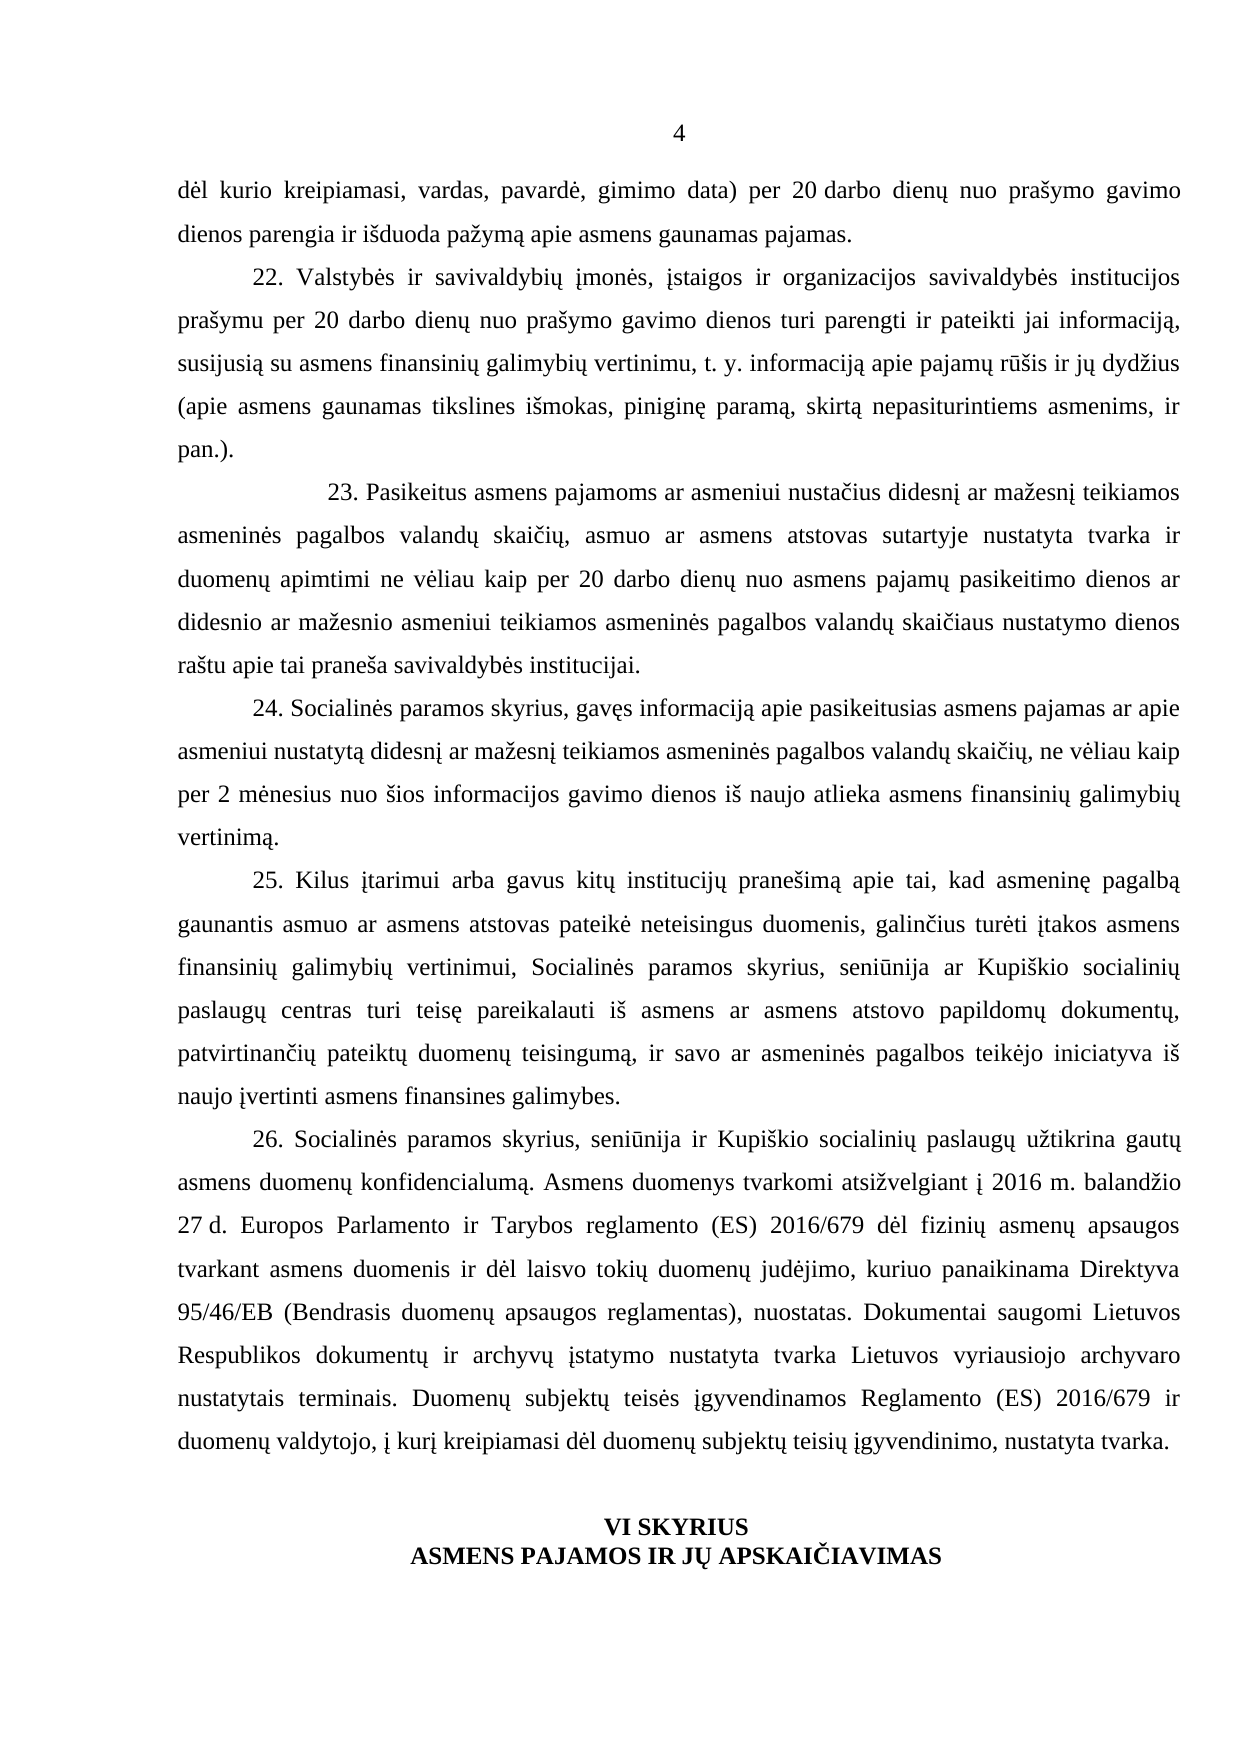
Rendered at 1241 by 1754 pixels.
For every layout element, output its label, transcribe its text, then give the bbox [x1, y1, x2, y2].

text 24. Socialinės paramos skyrius, gavęs informaciją apie pasikeitusias asmens pajamas ar apie asmeniui nustatytą didesnį ar mažesnį teikiamos asmeninės pagalbos valandų skaičių, ne vėliau kaip per 2 mėnesius nuo šios informacijos gavimo dienos iš naujo atlieka asmens finansinių galimybių vertinimą. [177, 693, 1181, 851]
text 26. Socialinės paramos skyrius, seniūnija ir Kupiškio socialinių paslaugų užtikrina gautų asmens duomenų konfidencialumą. Asmens duomenys tvarkomi atsižvelgiant į 2016 m. balandžio 27 d. Europos Parlamento ir Tarybos reglamento (ES) 2016/679 dėl fizinių asmenų apsaugos tvarkant asmens duomenis ir dėl laisvo tokių duomenų judėjimo, kuriuo panaikinama Direktyva 95/46/EB (Bendrasis duomenų apsaugos reglamentas), nuostatas. Dokumentai saugomi Lietuvos Respublikos dokumentų ir archyvų įstatymo nustatyta tvarka Lietuvos vyriausiojo archyvaro nustatytais terminais. Duomenų subjektų teisės įgyvendinamos Reglamento (ES) 2016/679 ir duomenų valdytojo, į kurį kreipiamasi dėl duomenų subjektų teisių įgyvendinimo, nustatyta tvarka. [177, 1124, 1181, 1455]
text VI SKYRIUS [177, 1512, 1181, 1541]
text 25. Kilus įtarimui arba gavus kitų institucijų pranešimą apie tai, kad asmeninę pagalbą gaunantis asmuo ar asmens atstovas pateikė neteisingus duomenis, galinčius turėti įtakos asmens finansinių galimybių vertinimui, Socialinės paramos skyrius, seniūnija ar Kupiškio socialinių paslaugų centras turi teisę pareikalauti iš asmens ar asmens atstovo papildomų dokumentų, patvirtinančių pateiktų duomenų teisingumą, ir savo ar asmeninės pagalbos teikėjo iniciatyva iš naujo įvertinti asmens finansines galimybes. [177, 866, 1181, 1110]
text 22. Valstybės ir savivaldybių įmonės, įstaigos ir organizacijos savivaldybės institucijos prašymu per 20 darbo dienų nuo prašymo gavimo dienos turi parengti ir pateikti jai informaciją, susijusią su asmens finansinių galimybių vertinimu, t. y. informaciją apie pajamų rūšis ir jų dydžius (apie asmens gaunamas tikslines išmokas, piniginę paramą, skirtą nepasiturintiems asmenims, ir pan.). [177, 262, 1181, 463]
text 23. Pasikeitus asmens pajamoms ar asmeniui nustačius didesnį ar mažesnį teikiamos asmeninės pagalbos valandų skaičių, asmuo ar asmens atstovas sutartyje nustatyta tvarka ir duomenų apimtimi ne vėliau kaip per 20 darbo dienų nuo asmens pajamų pasikeitimo dienos ar didesnio ar mažesnio asmeniui teikiamos asmeninės pagalbos valandų skaičiaus nustatymo dienos raštu apie tai praneša savivaldybės institucijai. [177, 477, 1181, 679]
text dėl kurio kreipiamasi, vardas, pavardė, gimimo data) per 20 darbo dienų nuo prašymo gavimo dienos parengia ir išduoda pažymą apie asmens gaunamas pajamas. [177, 176, 1181, 247]
text ASMENS PAJAMOS IR JŲ APSKAIČIAVIMAS [177, 1541, 1181, 1570]
